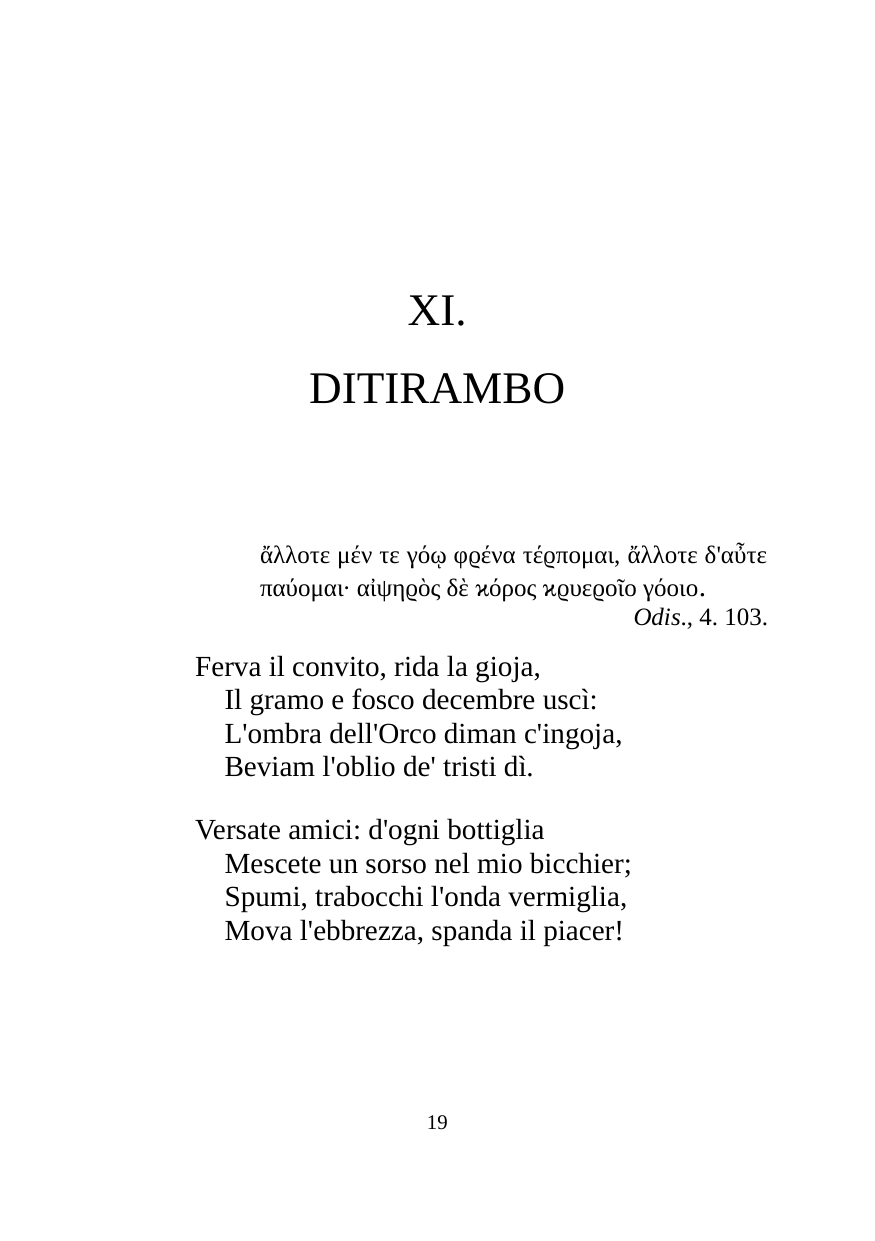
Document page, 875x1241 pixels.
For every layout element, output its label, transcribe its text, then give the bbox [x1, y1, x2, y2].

text Versate amici: d'ogni bottiglia Mescete un sorso nel mio bicchier; Spumi, trabocchi l'onda vermiglia, Mova l'ebbrezza, spanda il piacer! [195, 812, 768, 947]
text ἄλλοτε μέν τε γόῳ φϱένα τέϱπομαι, ἄλλοτε δ'αὖτε παύομαι· αἰψηϱὸς δὲ ϰόρος ϰϱυεϱοῖο γόοιο. [260, 540, 768, 602]
text Odis., 4. 103. [106, 602, 768, 631]
text Ferva il convito, rida la gioja, Il gramo e fosco decembre uscì: L'ombra dell'Orco diman c'ingoja, Beviam l'oblio de' tristi dì. [195, 649, 768, 783]
subtitle XI. DITIRAMBO [106, 283, 768, 414]
